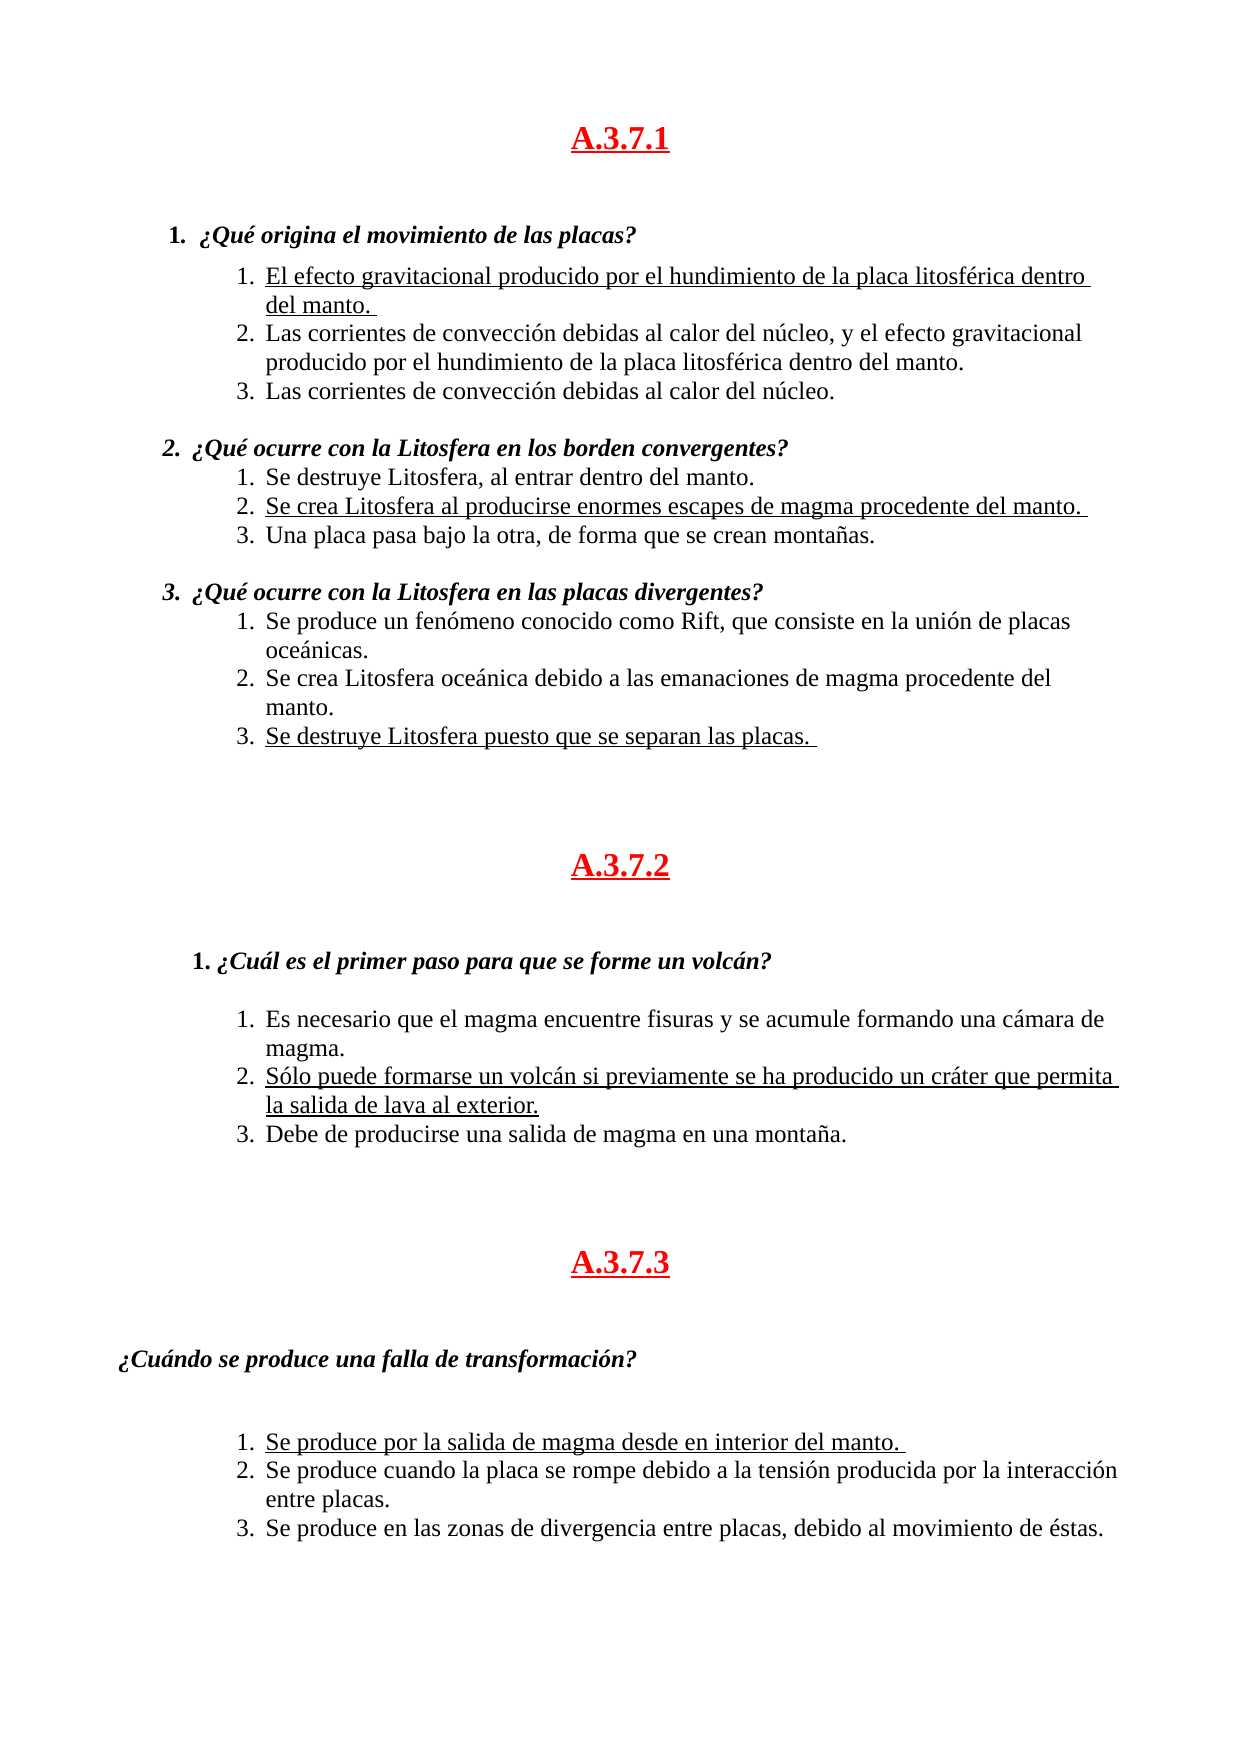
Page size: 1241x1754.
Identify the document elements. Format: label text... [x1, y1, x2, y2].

list Sólo puede formarse un volcán si previamente se ha producido un cráter que permita la salida de lava al exterior. [236, 1061, 1122, 1119]
text A.3.7.1 [118, 118, 1122, 156]
text A.3.7.3 [118, 1243, 1122, 1281]
list Se crea Litosfera al producirse enormes escapes de magma procedente del manto. [236, 491, 1122, 520]
list ¿Qué ocurre con la Litosfera en los borden convergentes? [162, 433, 1122, 462]
text 1. ¿Qué origina el movimiento de las placas? [118, 220, 1122, 248]
text A.3.7.2 [118, 845, 1122, 883]
list ¿Qué ocurre con la Litosfera en las placas divergentes? [162, 577, 1122, 606]
list Una placa pasa bajo la otra, de forma que se crean montañas. [236, 520, 1122, 548]
list 1. ¿Cuál es el primer paso para que se forme un volcán? [162, 946, 1122, 975]
text ¿Cuándo se produce una falla de transformación? [118, 1344, 1122, 1373]
list Se destruye Litosfera, al entrar dentro del manto. [236, 462, 1122, 491]
list Se produce cuando la placa se rompe debido a la tensión producida por la interacción entre placas. [236, 1456, 1122, 1513]
list Se crea Litosfera oceánica debido a las emanaciones de magma procedente del manto. [236, 663, 1122, 721]
list Es necesario que el magma encuentre fisuras y se acumule formando una cámara de magma. [236, 1004, 1122, 1061]
list Las corrientes de convección debidas al calor del núcleo. [236, 376, 1122, 405]
list El efecto gravitacional producido por el hundimiento de la placa litosférica dentro del manto. [236, 261, 1122, 318]
list Se destruye Litosfera puesto que se separan las placas. [236, 721, 1122, 750]
list Las corrientes de convección debidas al calor del núcleo, y el efecto gravitacional producido por el hundimiento de la placa litosférica dentro del manto. [236, 318, 1122, 376]
list Debe de producirse una salida de magma en una montaña. [236, 1119, 1122, 1148]
list Se produce un fenómeno conocido como Rift, que consiste en la unión de placas oceánicas. [236, 606, 1122, 663]
list Se produce en las zonas de divergencia entre placas, debido al movimiento de éstas. [236, 1513, 1122, 1542]
list Se produce por la salida de magma desde en interior del manto. [236, 1427, 1122, 1456]
